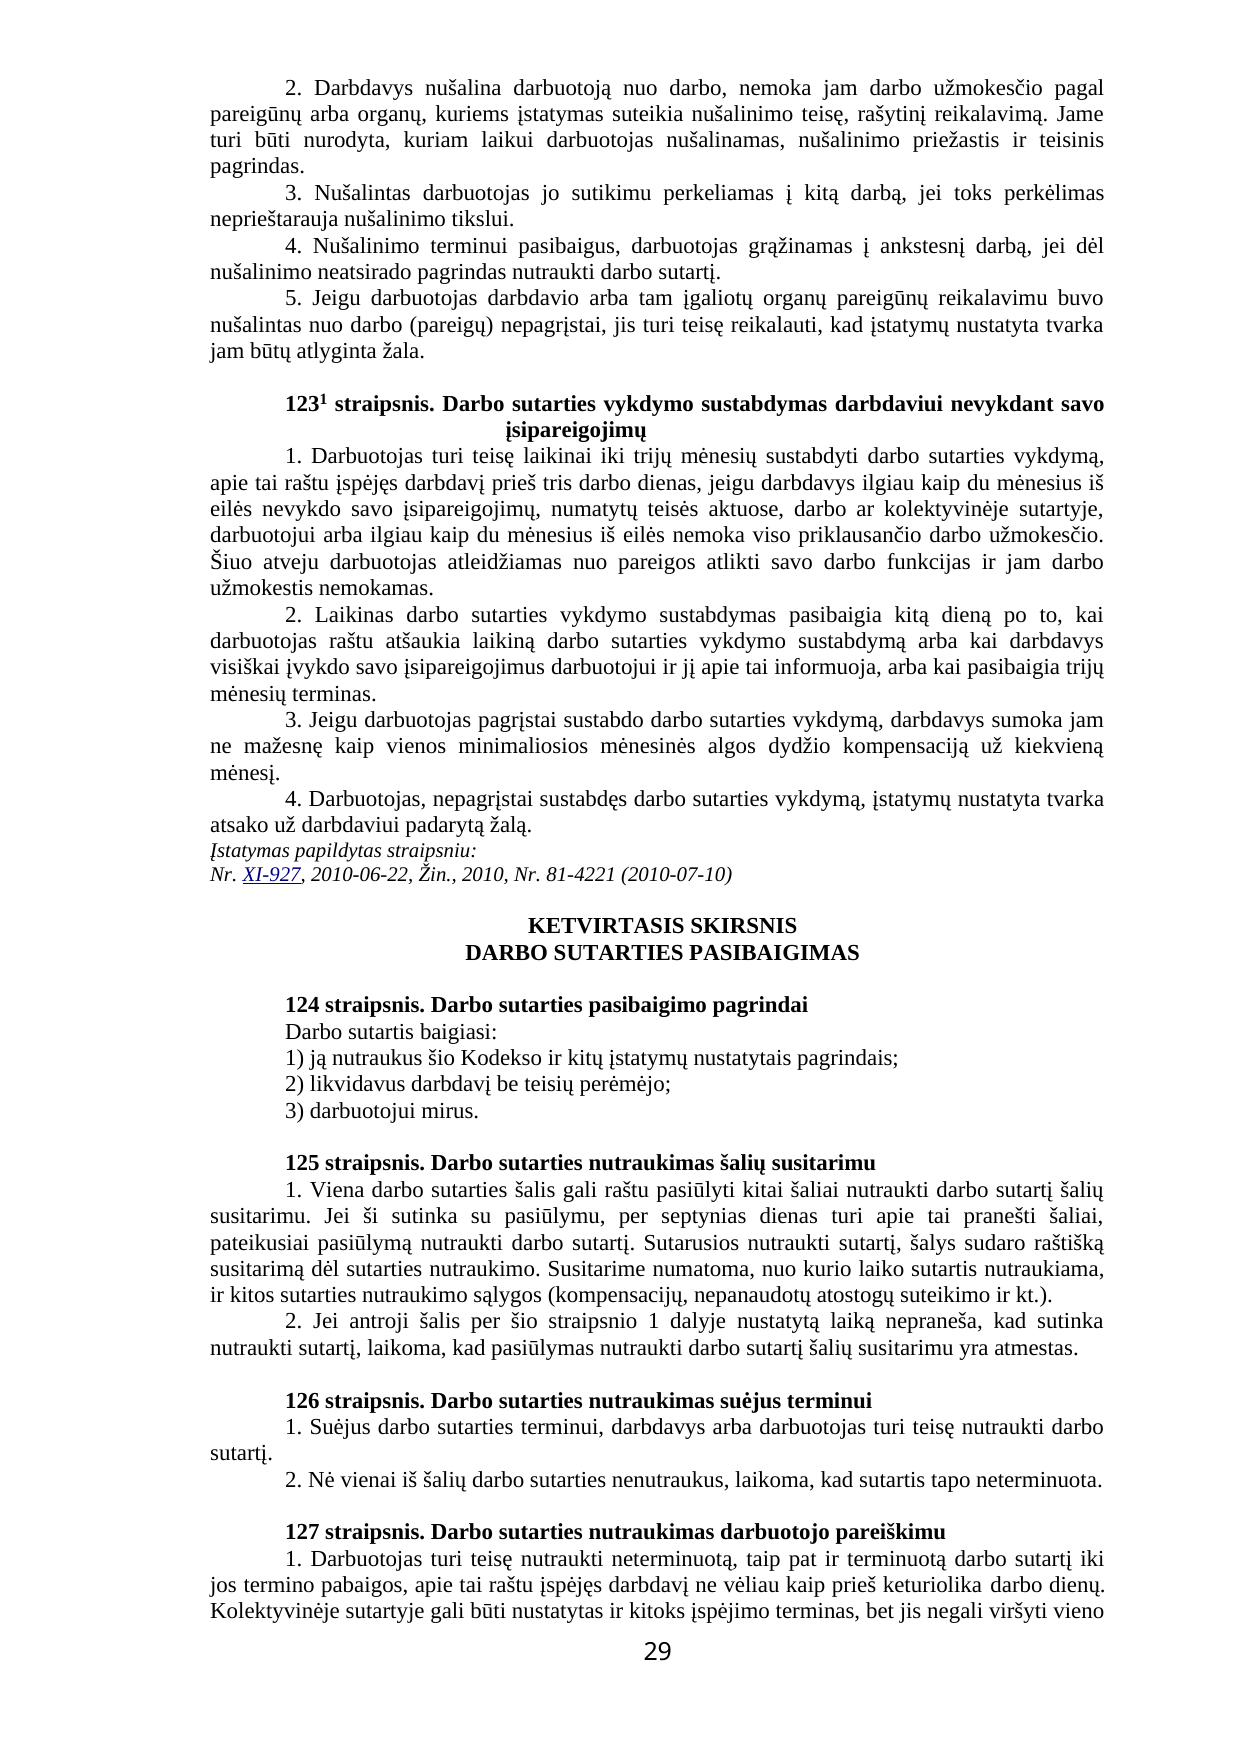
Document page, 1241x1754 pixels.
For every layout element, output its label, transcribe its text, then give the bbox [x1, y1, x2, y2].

text DARBO SUTARTIES PASIBAIGIMAS [210, 939, 1106, 965]
text 3) darbuotojui mirus. [210, 1097, 1106, 1123]
text 1. Viena darbo sutarties šalis gali raštu pasiūlyti kitai šaliai nutraukti darbo sutartį šalių susitarimu. Jei ši sutinka su pasiūlymu, per septynias dienas turi apie tai pranešti šaliai, pateikusiai pasiūlymą nutraukti darbo sutartį. Sutarusios nutraukti sutartį, šalys sudaro raštišką susitarimą dėl sutarties nutraukimo. Susitarime numatoma, nuo kurio laiko sutartis nutraukiama, ir kitos sutarties nutraukimo sąlygos (kompensacijų, nepanaudotų atostogų suteikimo ir kt.). [210, 1176, 1106, 1308]
text 126 straipsnis. Darbo sutarties nutraukimas suėjus terminui [210, 1387, 1106, 1413]
text Nr. XI-927, 2010-06-22, Žin., 2010, Nr. 81-4221 (2010-07-10) [210, 862, 1106, 886]
text 124 straipsnis. Darbo sutarties pasibaigimo pagrindai [210, 991, 1106, 1018]
text 127 straipsnis. Darbo sutarties nutraukimas darbuotojo pareiškimu [210, 1518, 1106, 1545]
text 1. Suėjus darbo sutarties terminui, darbdavys arba darbuotojas turi teisę nutraukti darbo sutartį. [210, 1413, 1106, 1466]
text 3. Jeigu darbuotojas pagrįstai sustabdo darbo sutarties vykdymą, darbdavys sumoka jam ne mažesnę kaip vienos minimaliosios mėnesinės algos dydžio kompensaciją už kiekvieną mėnesį. [210, 706, 1106, 785]
text 1231 straipsnis. Darbo sutarties vykdymo sustabdymas darbdaviui nevykdant savo įsipareigojimų [285, 390, 1106, 442]
text Darbo sutartis baigiasi: [210, 1018, 1106, 1044]
text 1) ją nutraukus šio Kodekso ir kitų įstatymų nustatytais pagrindais; [210, 1044, 1106, 1070]
text 2) likvidavus darbdavį be teisių perėmėjo; [210, 1070, 1106, 1097]
text 4. Nušalinimo terminui pasibaigus, darbuotojas grąžinamas į ankstesnį darbą, jei dėl nušalinimo neatsirado pagrindas nutraukti darbo sutartį. [210, 232, 1106, 284]
text 5. Jeigu darbuotojas darbdavio arba tam įgaliotų organų pareigūnų reikalavimu buvo nušalintas nuo darbo (pareigų) nepagrįstai, jis turi teisę reikalauti, kad įstatymų nustatyta tvarka jam būtų atlyginta žala. [210, 284, 1106, 363]
text 2. Nė vienai iš šalių darbo sutarties nenutraukus, laikoma, kad sutartis tapo neterminuota. [210, 1466, 1106, 1492]
text 2. Darbdavys nušalina darbuotoją nuo darbo, nemoka jam darbo užmokesčio pagal pareigūnų arba organų, kuriems įstatymas suteikia nušalinimo teisę, rašytinį reikalavimą. Jame turi būti nurodyta, kuriam laikui darbuotojas nušalinamas, nušalinimo priežastis ir teisinis pagrindas. [210, 73, 1106, 179]
text 1. Darbuotojas turi teisę laikinai iki trijų mėnesių sustabdyti darbo sutarties vykdymą, apie tai raštu įspėjęs darbdavį prieš tris darbo dienas, jeigu darbdavys ilgiau kaip du mėnesius iš eilės nevykdo savo įsipareigojimų, numatytų teisės aktuose, darbo ar kolektyvinėje sutartyje, darbuotojui arba ilgiau kaip du mėnesius iš eilės nemoka viso priklausančio darbo užmokesčio. Šiuo atveju darbuotojas atleidžiamas nuo pareigos atlikti savo darbo funkcijas ir jam darbo užmokestis nemokamas. [210, 442, 1106, 601]
text KETVIRTASIS SKIRSNIS [210, 912, 1106, 939]
text 2. Jei antroji šalis per šio straipsnio 1 dalyje nustatytą laiką nepraneša, kad sutinka nutraukti sutartį, laikoma, kad pasiūlymas nutraukti darbo sutartį šalių susitarimu yra atmestas. [210, 1308, 1106, 1360]
text 2. Laikinas darbo sutarties vykdymo sustabdymas pasibaigia kitą dieną po to, kai darbuotojas raštu atšaukia laikiną darbo sutarties vykdymo sustabdymą arba kai darbdavys visiškai įvykdo savo įsipareigojimus darbuotojui ir jį apie tai informuoja, arba kai pasibaigia trijų mėnesių terminas. [210, 601, 1106, 706]
text Įstatymas papildytas straipsniu: [210, 838, 1106, 862]
text 125 straipsnis. Darbo sutarties nutraukimas šalių susitarimu [210, 1149, 1106, 1176]
text 4. Darbuotojas, nepagrįstai sustabdęs darbo sutarties vykdymą, įstatymų nustatyta tvarka atsako už darbdaviui padarytą žalą. [210, 785, 1106, 838]
text 1. Darbuotojas turi teisę nutraukti neterminuotą, taip pat ir terminuotą darbo sutartį iki jos termino pabaigos, apie tai raštu įspėjęs darbdavį ne vėliau kaip prieš keturiolika darbo dienų. Kolektyvinėje sutartyje gali būti nustatytas ir kitoks įspėjimo terminas, bet jis negali viršyti vieno [210, 1545, 1106, 1624]
text 3. Nušalintas darbuotojas jo sutikimu perkeliamas į kitą darbą, jei toks perkėlimas neprieštarauja nušalinimo tikslui. [210, 179, 1106, 232]
